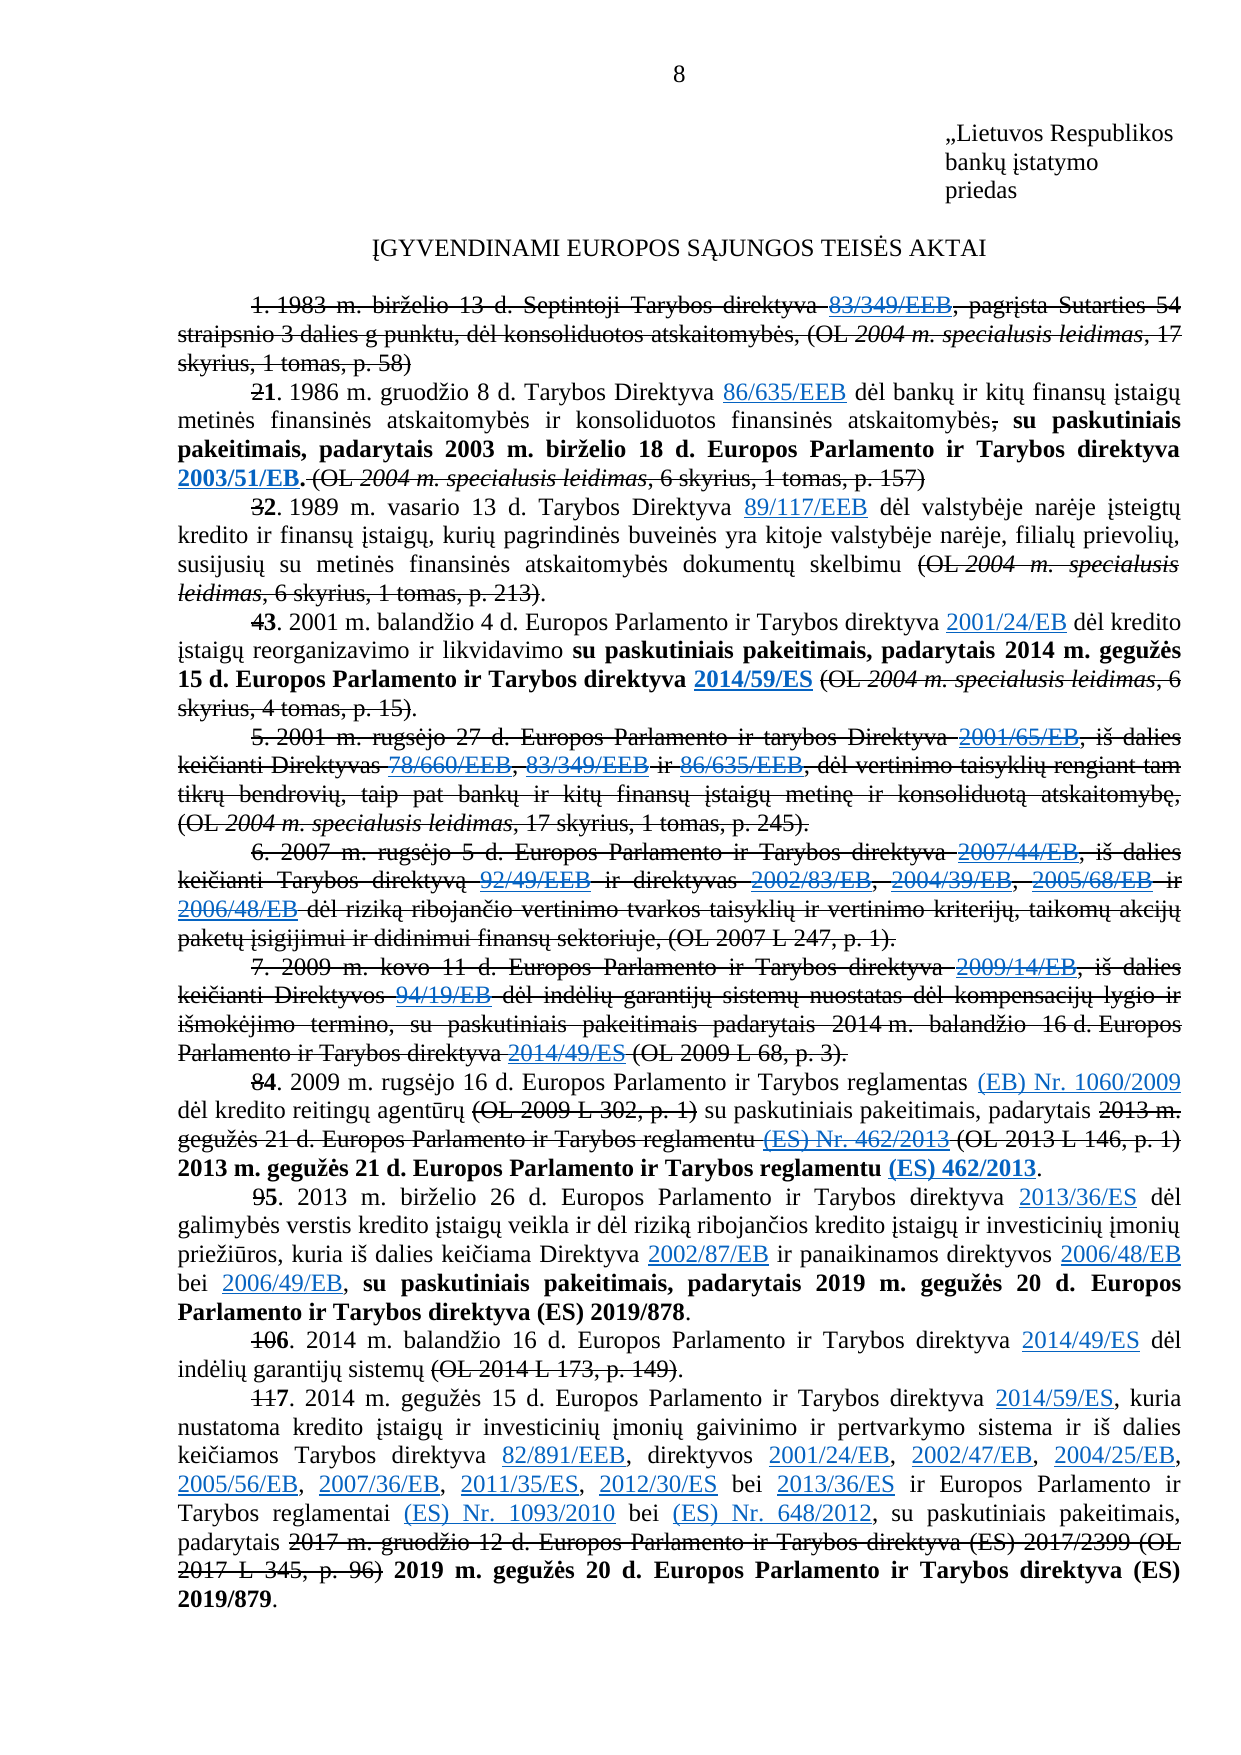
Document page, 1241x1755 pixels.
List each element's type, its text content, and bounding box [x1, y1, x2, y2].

text 1. 1983 m. birželio 13 d. Septintoji Tarybos direktyva 83/349/EEB, pagrįsta Sutarties 54 straipsnio 3 dalies g punktu, dėl konsoliduotos atskaitomybės, (OL 2004 m. specialusis leidimas, 17 skyrius, 1 tomas, p. 58) [177, 336, 1181, 377]
text 7. 2009 m. kovo 11 d. Europos Parlamento ir Tarybos direktyva 2009/14/EB, iš dalies keičianti Direktyvos 94/19/EB dėl indėlių garantijų sistemų nuostatas dėl kompensacijų lygio ir išmokėjimo termino, su paskutiniais pakeitimais padarytais 2014 m. balandžio 16 d. Europos Parlamento ir Tarybos direktyva 2014/49/ES (OL 2009 L 68, p. 3). [177, 997, 1181, 1025]
text 84. 2009 m. rugsėjo 16 d. Europos Parlamento ir Tarybos reglamentas (EB) Nr. 1060/2009 dėl kredito reitingų agentūrų (OL 2009 L 302, p. 1) su paskutiniais pakeitimais, padarytais 2013 m. gegužės 21 d. Europos Parlamento ir Tarybos reglamentu (ES) Nr. 462/2013 (OL 2013 L 146, p. 1) 2013 m. gegužės 21 d. Europos Parlamento ir Tarybos reglamentu (ES) 462/2013. [177, 1141, 1181, 1182]
text 106. 2014 m. balandžio 16 d. Europos Parlamento ir Tarybos direktyva 2014/49/ES dėl indėlių garantijų sistemų (OL 2014 L 173, p. 149). [177, 1326, 1181, 1383]
text priedas [945, 176, 1181, 204]
text 5. 2001 m. rugsėjo 27 d. Europos Parlamento ir tarybos Direktyva 2001/65/EB, iš dalies keičianti Direktyvas 78/660/EEB, 83/349/EEB ir 86/635/EEB, dėl vertinimo taisyklių rengiant tam tikrų bendrovių, taip pat bankų ir kitų finansų įstaigų metinę ir konsoliduotą atskaitomybę, (OL 2004 m. specialusis leidimas, 17 skyrius, 1 tomas, p. 245). [177, 796, 1181, 837]
text 6. 2007 m. rugsėjo 5 d. Europos Parlamento ir Tarybos direktyva 2007/44/EB, iš dalies keičianti Tarybos direktyvą 92/49/EEB ir direktyvas 2002/83/EB, 2004/39/EB, 2005/68/EB ir 2006/48/EB dėl riziką ribojančio vertinimo tvarkos taisyklių ir vertinimo kriterijų, taikomų akcijų paketų įsigijimui ir didinimui finansų sektoriuje, (OL 2007 L 247, p. 1). [177, 911, 1181, 952]
text 5. 2001 m. rugsėjo 27 d. Europos Parlamento ir tarybos Direktyva 2001/65/EB, iš dalies keičianti Direktyvas 78/660/EEB, 83/349/EEB ir 86/635/EEB, dėl vertinimo taisyklių rengiant tam tikrų bendrovių, taip pat bankų ir kitų finansų įstaigų metinę ir konsoliduotą atskaitomybę, (OL 2004 m. specialusis leidimas, 17 skyrius, 1 tomas, p. 245). [177, 767, 1181, 795]
text 32. 1989 m. vasario 13 d. Tarybos Direktyva 89/117/EEB dėl valstybėje narėje įsteigtų kredito ir finansų įstaigų, kurių pagrindinės buveinės yra kitoje valstybėje narėje, filialų prievolių, susijusių su metinės finansinės atskaitomybės dokumentų skelbimu (OL 2004 m. specialusis leidimas, 6 skyrius, 1 tomas, p. 213). [177, 492, 1181, 607]
text 117. 2014 m. gegužės 15 d. Europos Parlamento ir Tarybos direktyva 2014/59/ES, kuria nustatoma kredito įstaigų ir investicinių įmonių gaivinimo ir pertvarkymo sistema ir iš dalies keičiamos Tarybos direktyva 82/891/EEB, direktyvos 2001/24/EB, 2002/47/EB, 2004/25/EB, 2005/56/EB, 2007/36/EB, 2011/35/ES, 2012/30/ES bei 2013/36/ES ir Europos Parlamento ir Tarybos reglamentai (ES) Nr. 1093/2010 bei (ES) Nr. 648/2012, su paskutiniais pakeitimais, padarytais 2017 m. gruodžio 12 d. Europos Parlamento ir Tarybos direktyva (ES) 2017/2399 (OL 2017 L 345, p. 96) 2019 m. gegužės 20 d. Europos Parlamento ir Tarybos direktyva (ES) 2019/879. [177, 1383, 1181, 1613]
text 6. 2007 m. rugsėjo 5 d. Europos Parlamento ir Tarybos direktyva 2007/44/EB, iš dalies keičianti Tarybos direktyvą 92/49/EEB ir direktyvas 2002/83/EB, 2004/39/EB, 2005/68/EB ir 2006/48/EB dėl riziką ribojančio vertinimo tvarkos taisyklių ir vertinimo kriterijų, taikomų akcijų paketų įsigijimui ir didinimui finansų sektoriuje, (OL 2007 L 247, p. 1). [177, 837, 1181, 881]
text 7. 2009 m. kovo 11 d. Europos Parlamento ir Tarybos direktyva 2009/14/EB, iš dalies keičianti Direktyvos 94/19/EB dėl indėlių garantijų sistemų nuostatas dėl kompensacijų lygio ir išmokėjimo termino, su paskutiniais pakeitimais padarytais 2014 m. balandžio 16 d. Europos Parlamento ir Tarybos direktyva 2014/49/ES (OL 2009 L 68, p. 3). [177, 1026, 1181, 1067]
text 6. 2007 m. rugsėjo 5 d. Europos Parlamento ir Tarybos direktyva 2007/44/EB, iš dalies keičianti Tarybos direktyvą 92/49/EEB ir direktyvas 2002/83/EB, 2004/39/EB, 2005/68/EB ir 2006/48/EB dėl riziką ribojančio vertinimo tvarkos taisyklių ir vertinimo kriterijų, taikomų akcijų paketų įsigijimui ir didinimui finansų sektoriuje, (OL 2007 L 247, p. 1). [177, 882, 1181, 910]
text „Lietuvos Respublikos bankų įstatymo [945, 118, 1181, 176]
text ĮGYVENDINAMI EUROPOS SĄJUNGOS TEISĖS AKTAI [177, 233, 1181, 262]
text 84. 2009 m. rugsėjo 16 d. Europos Parlamento ir Tarybos reglamentas (EB) Nr. 1060/2009 dėl kredito reitingų agentūrų (OL 2009 L 302, p. 1) su paskutiniais pakeitimais, padarytais 2013 m. gegužės 21 d. Europos Parlamento ir Tarybos reglamentu (ES) Nr. 462/2013 (OL 2013 L 146, p. 1) 2013 m. gegužės 21 d. Europos Parlamento ir Tarybos reglamentu (ES) 462/2013. [177, 1067, 1181, 1140]
text 21. 1986 m. gruodžio 8 d. Tarybos Direktyva 86/635/EEB dėl bankų ir kitų finansų įstaigų metinės finansinės atskaitomybės ir konsoliduotos finansinės atskaitomybės, su paskutiniais pakeitimais, padarytais 2003 m. birželio 18 d. Europos Parlamento ir Tarybos direktyva 2003/51/EB. (OL 2004 m. specialusis leidimas, 6 skyrius, 1 tomas, p. 157) [177, 377, 1181, 492]
text 7. 2009 m. kovo 11 d. Europos Parlamento ir Tarybos direktyva 2009/14/EB, iš dalies keičianti Direktyvos 94/19/EB dėl indėlių garantijų sistemų nuostatas dėl kompensacijų lygio ir išmokėjimo termino, su paskutiniais pakeitimais padarytais 2014 m. balandžio 16 d. Europos Parlamento ir Tarybos direktyva 2014/49/ES (OL 2009 L 68, p. 3). [177, 952, 1181, 996]
text 95. 2013 m. birželio 26 d. Europos Parlamento ir Tarybos direktyva 2013/36/ES dėl galimybės verstis kredito įstaigų veikla ir dėl riziką ribojančios kredito įstaigų ir investicinių įmonių priežiūros, kuria iš dalies keičiama Direktyva 2002/87/EB ir panaikinamos direktyvos 2006/48/EB bei 2006/49/EB, su paskutiniais pakeitimais, padarytais 2019 m. gegužės 20 d. Europos Parlamento ir Tarybos direktyva (ES) 2019/878. [177, 1182, 1181, 1326]
text 43. 2001 m. balandžio 4 d. Europos Parlamento ir Tarybos direktyva 2001/24/EB dėl kredito įstaigų reorganizavimo ir likvidavimo su paskutiniais pakeitimais, padarytais 2014 m. gegužės 15 d. Europos Parlamento ir Tarybos direktyva 2014/59/ES (OL 2004 m. specialusis leidimas, 6 skyrius, 4 tomas, p. 15). [177, 607, 1181, 722]
text 1. 1983 m. birželio 13 d. Septintoji Tarybos direktyva 83/349/EEB, pagrįsta Sutarties 54 straipsnio 3 dalies g punktu, dėl konsoliduotos atskaitomybės, (OL 2004 m. specialusis leidimas, 17 skyrius, 1 tomas, p. 58) [177, 291, 1181, 335]
text 5. 2001 m. rugsėjo 27 d. Europos Parlamento ir tarybos Direktyva 2001/65/EB, iš dalies keičianti Direktyvas 78/660/EEB, 83/349/EEB ir 86/635/EEB, dėl vertinimo taisyklių rengiant tam tikrų bendrovių, taip pat bankų ir kitų finansų įstaigų metinę ir konsoliduotą atskaitomybę, (OL 2004 m. specialusis leidimas, 17 skyrius, 1 tomas, p. 245). [177, 722, 1181, 766]
